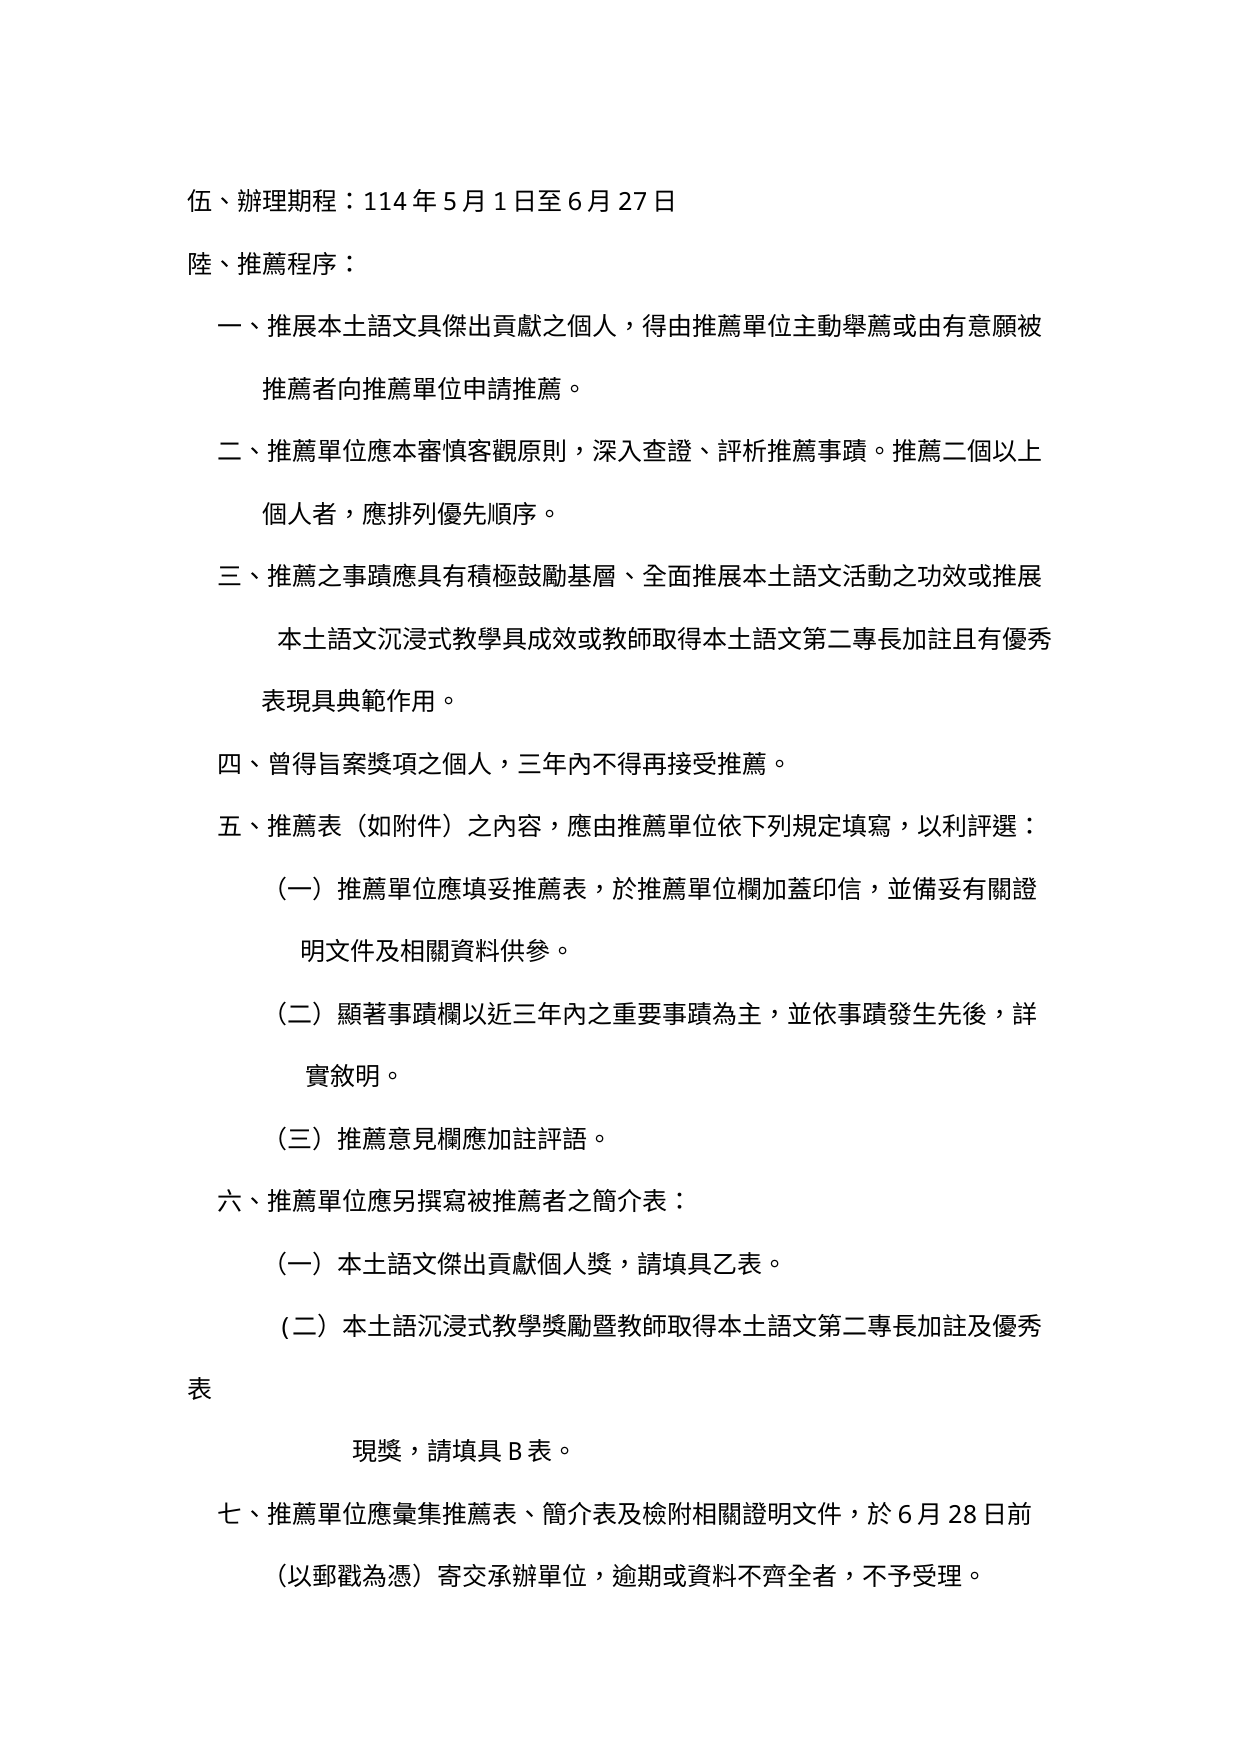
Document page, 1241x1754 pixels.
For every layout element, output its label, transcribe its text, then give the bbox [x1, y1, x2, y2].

text 五、推薦表（如附件）之內容，應由推薦單位依下列規定填寫，以利評選： [187, 783, 1053, 846]
text 一、推展本土語文具傑出貢獻之個人，得由推薦單位主動舉薦或由有意願被推薦者向推薦單位申請推薦。 [187, 283, 1053, 408]
text （三）推薦意見欄應加註評語。 [187, 1096, 1053, 1158]
text 陸、推薦程序： [187, 221, 1053, 283]
text 六、推薦單位應另撰寫被推薦者之簡介表： [187, 1158, 1053, 1221]
text （一）本土語文傑出貢獻個人獎，請填具乙表。 [187, 1221, 1053, 1283]
text 本土語文沉浸式教學具成效或教師取得本土語文第二專長加註且有優秀表現具典範作用。 [187, 596, 1053, 721]
text 七、推薦單位應彙集推薦表、簡介表及檢附相關證明文件，於6月28日前（以郵戳為憑）寄交承辦單位，逾期或資料不齊全者，不予受理。 [187, 1471, 1053, 1596]
text 二、推薦單位應本審慎客觀原則，深入查證、評析推薦事蹟。推薦二個以上個人者，應排列優先順序。 [187, 408, 1053, 533]
text （一）推薦單位應填妥推薦表，於推薦單位欄加蓋印信，並備妥有關證明文件及相關資料供參。 [187, 846, 1053, 971]
text (二）本土語沉浸式教學獎勵暨教師取得本土語文第二專長加註及優秀表 [187, 1283, 1053, 1408]
text 三、推薦之事蹟應具有積極鼓勵基層、全面推展本土語文活動之功效或推展 [187, 533, 1053, 596]
text 現獎，請填具B表。 [187, 1408, 1053, 1471]
text 伍、辦理期程：114年5月1日至6月27日 [187, 158, 1053, 221]
text 四、曾得旨案獎項之個人，三年內不得再接受推薦。 [187, 721, 1053, 783]
text （二）顯著事蹟欄以近三年內之重要事蹟為主，並依事蹟發生先後，詳實敘明。 [187, 971, 1053, 1096]
